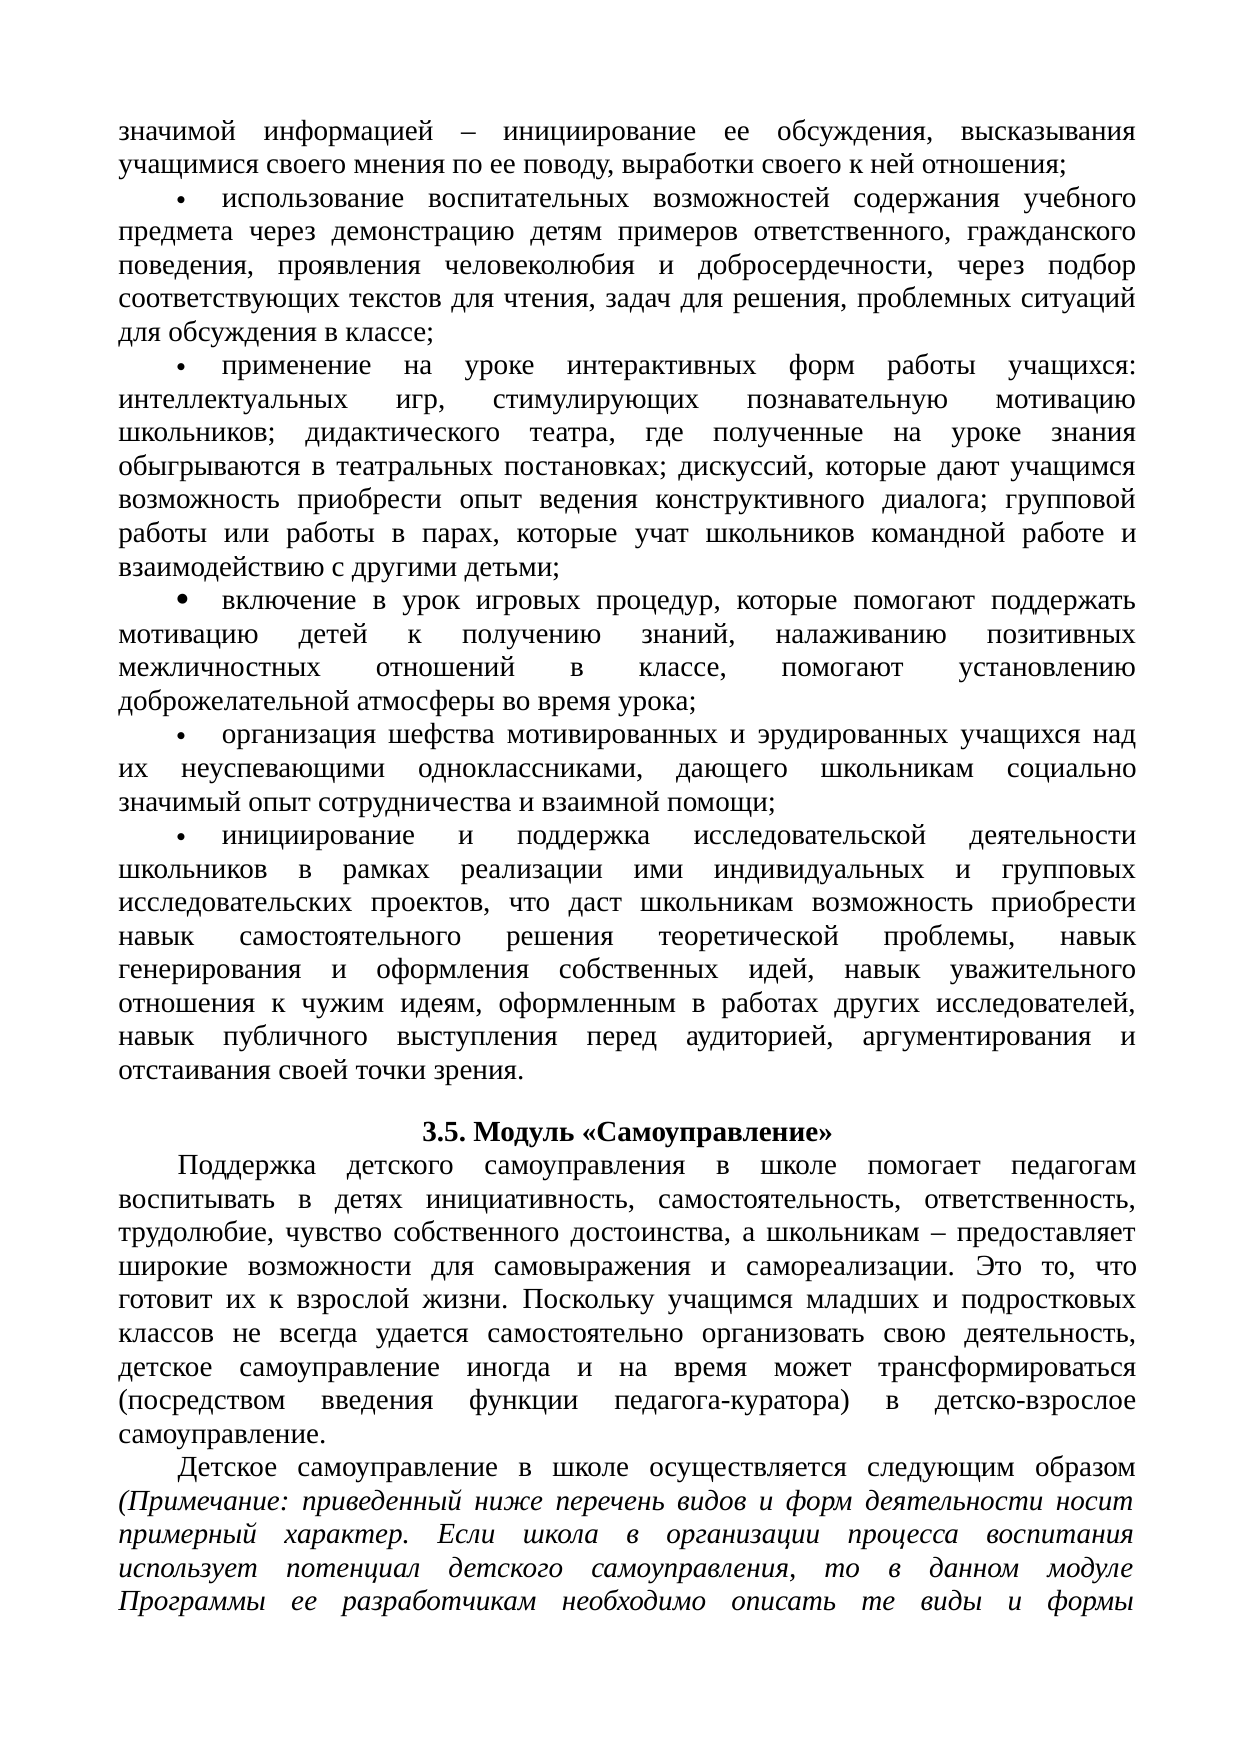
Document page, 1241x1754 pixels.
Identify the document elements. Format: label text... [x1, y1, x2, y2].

list организация шефства мотивированных и эрудированных учащихся над их неуспевающими одноклассниками, дающего школьникам социально значимый опыт сотрудничества и взаимной помощи; [118, 717, 1137, 817]
text 3.5. Модуль «Самоуправление» [118, 1114, 1137, 1147]
list инициирование и поддержка исследовательской деятельности школьников в рамках реализации ими индивидуальных и групповых исследовательских проектов, что даст школьникам возможность приобрести навык самостоятельного решения теоретической проблемы, навык генерирования и оформления собственных идей, навык уважительного отношения к чужим идеям, оформленным в работах других исследователей, навык публичного выступления перед аудиторией, аргументирования и отстаивания своей точки зрения. [118, 817, 1137, 1086]
list применение на уроке интерактивных форм работы учащихся: интеллектуальных игр, стимулирующих познавательную мотивацию школьников; дидактического театра, где полученные на уроке знания обыгрываются в театральных постановках; дискуссий, которые дают учащимся возможность приобрести опыт ведения конструктивного диалога; групповой работы или работы в парах, которые учат школьников командной работе и взаимодействию с другими детьми; [118, 347, 1137, 582]
text Поддержка детского самоуправления в школе помогает педагогам воспитывать в детях инициативность, самостоятельность, ответственность, трудолюбие, чувство собственного достоинства, а школьникам – предоставляет широкие возможности для самовыражения и самореализации. Это то, что готовит их к взрослой жизни. Поскольку учащимся младших и подростковых классов не всегда удается самостоятельно организовать свою деятельность, детское самоуправление иногда и на время может трансформироваться (посредством введения функции педагога-куратора) в детско-взрослое самоуправление. [118, 1147, 1137, 1449]
text Детское самоуправление в школе осуществляется следующим образом (Примечание: приведенный ниже перечень видов и форм деятельности носит примерный характер. Если школа в организации процесса воспитания использует потенциал детского самоуправления, то в данном модуле Программы ее разработчикам необходимо описать те виды и формы [118, 1449, 1137, 1617]
list использование воспитательных возможностей содержания учебного предмета через демонстрацию детям примеров ответственного, гражданского поведения, проявления человеколюбия и добросердечности, через подбор соответствующих текстов для чтения, задач для решения, проблемных ситуаций для обсуждения в классе; [118, 180, 1137, 347]
list значимой информацией – инициирование ее обсуждения, высказывания учащимися своего мнения по ее поводу, выработки своего к ней отношения; [118, 113, 1137, 180]
list включение в урок игровых процедур, которые помогают поддержать мотивацию детей к получению знаний, налаживанию позитивных межличностных отношений в классе, помогают установлению доброжелательной атмосферы во время урока; [118, 582, 1137, 717]
